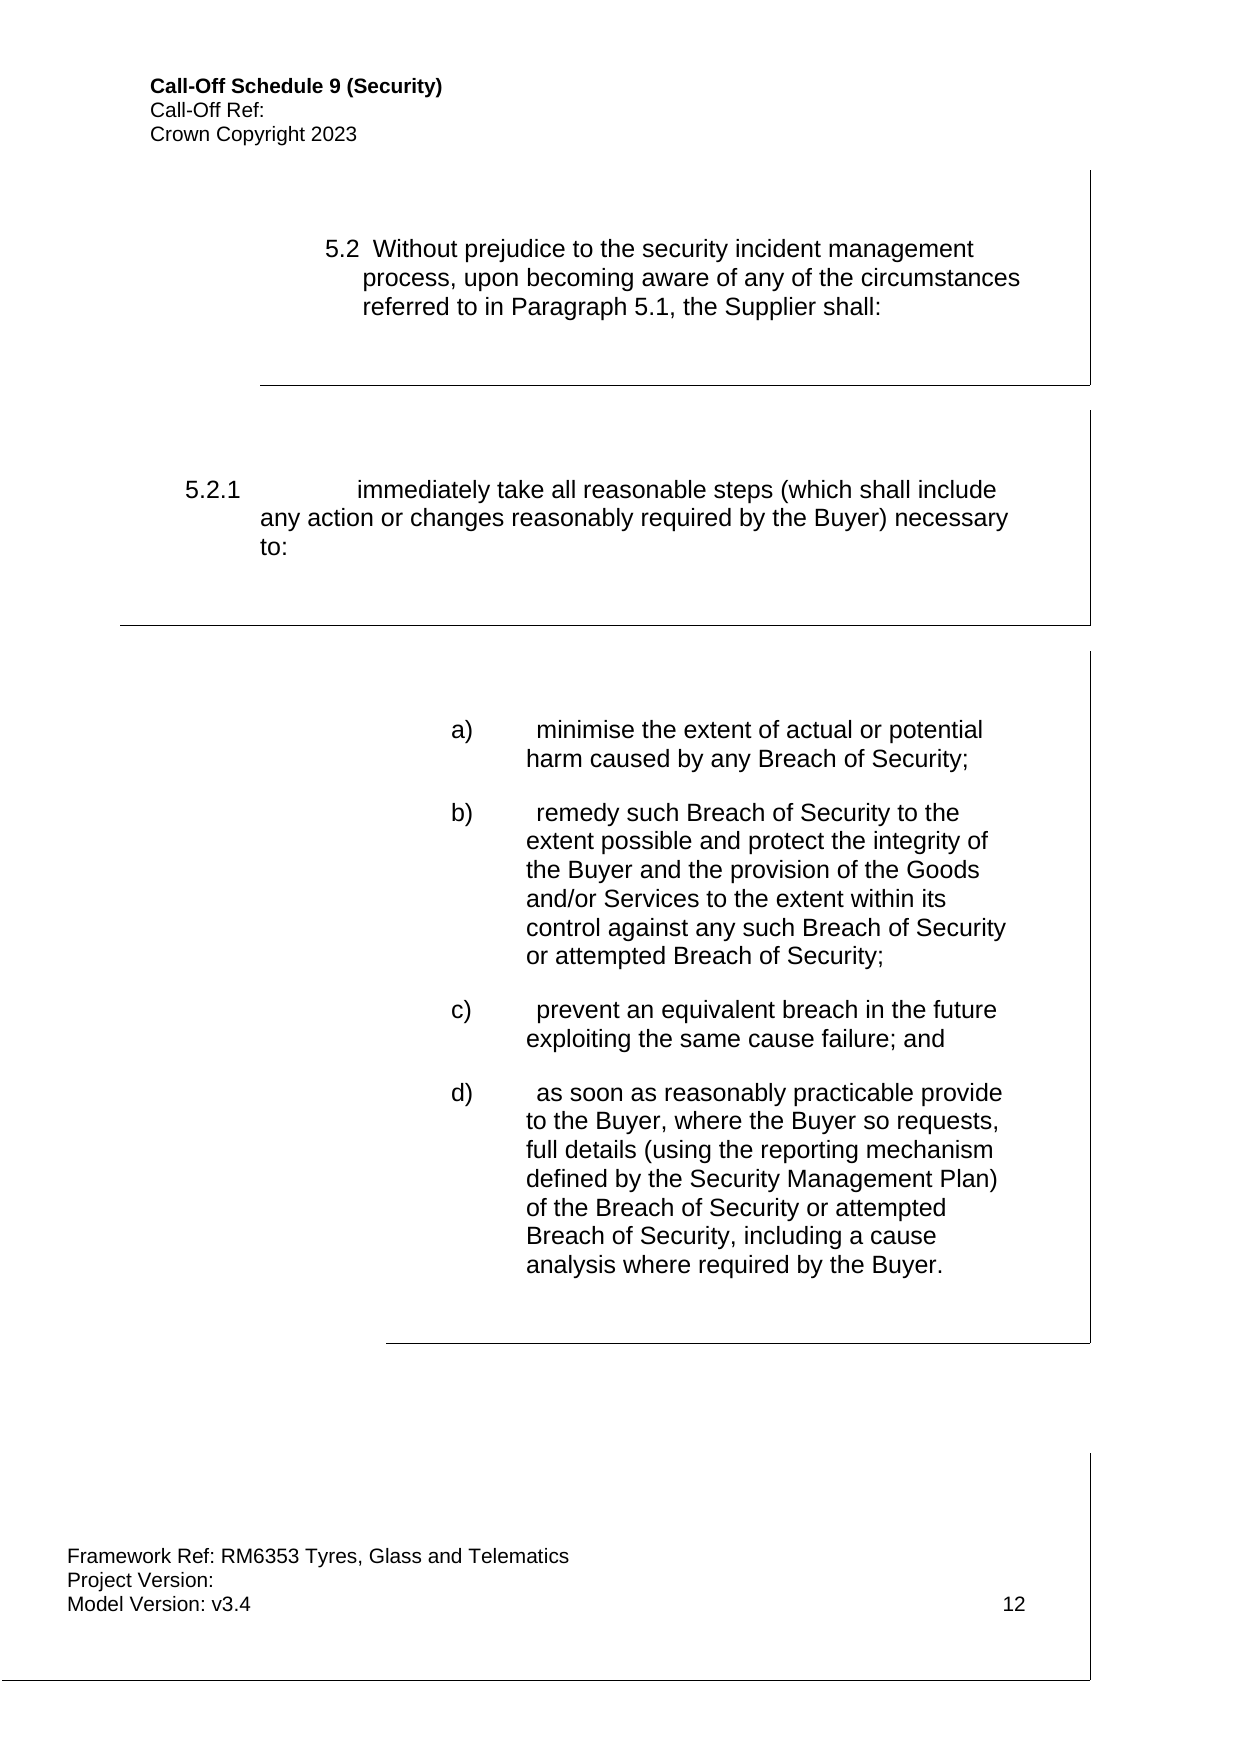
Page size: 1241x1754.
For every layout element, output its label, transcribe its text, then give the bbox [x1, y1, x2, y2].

list prevent an equivalent breach in the future exploiting the same cause failure; and [386, 931, 1090, 1013]
list minimise the extent of actual or potential harm caused by any Breach of Security; [386, 651, 1090, 733]
list immediately take all reasonable steps (which shall include any action or changes reasonably required by the Buyer) necessary to: [120, 410, 1090, 625]
list remedy such Breach of Security to the extent possible and protect the integrity of the Buyer and the provision of the Goods and/or Services to the extent within its control against any such Breach of Security or attempted Breach of Security; [386, 733, 1090, 931]
list Without prejudice to the security incident management process, upon becoming aware of any of the circumstances referred to in Paragraph 5.1, the Supplier shall: [260, 170, 1090, 385]
list as soon as reasonably practicable provide to the Buyer, where the Buyer so requests, full details (using the reporting mechanism defined by the Security Management Plan) of the Breach of Security or attempted Breach of Security, including a cause analysis where required by the Buyer. [386, 1013, 1090, 1343]
